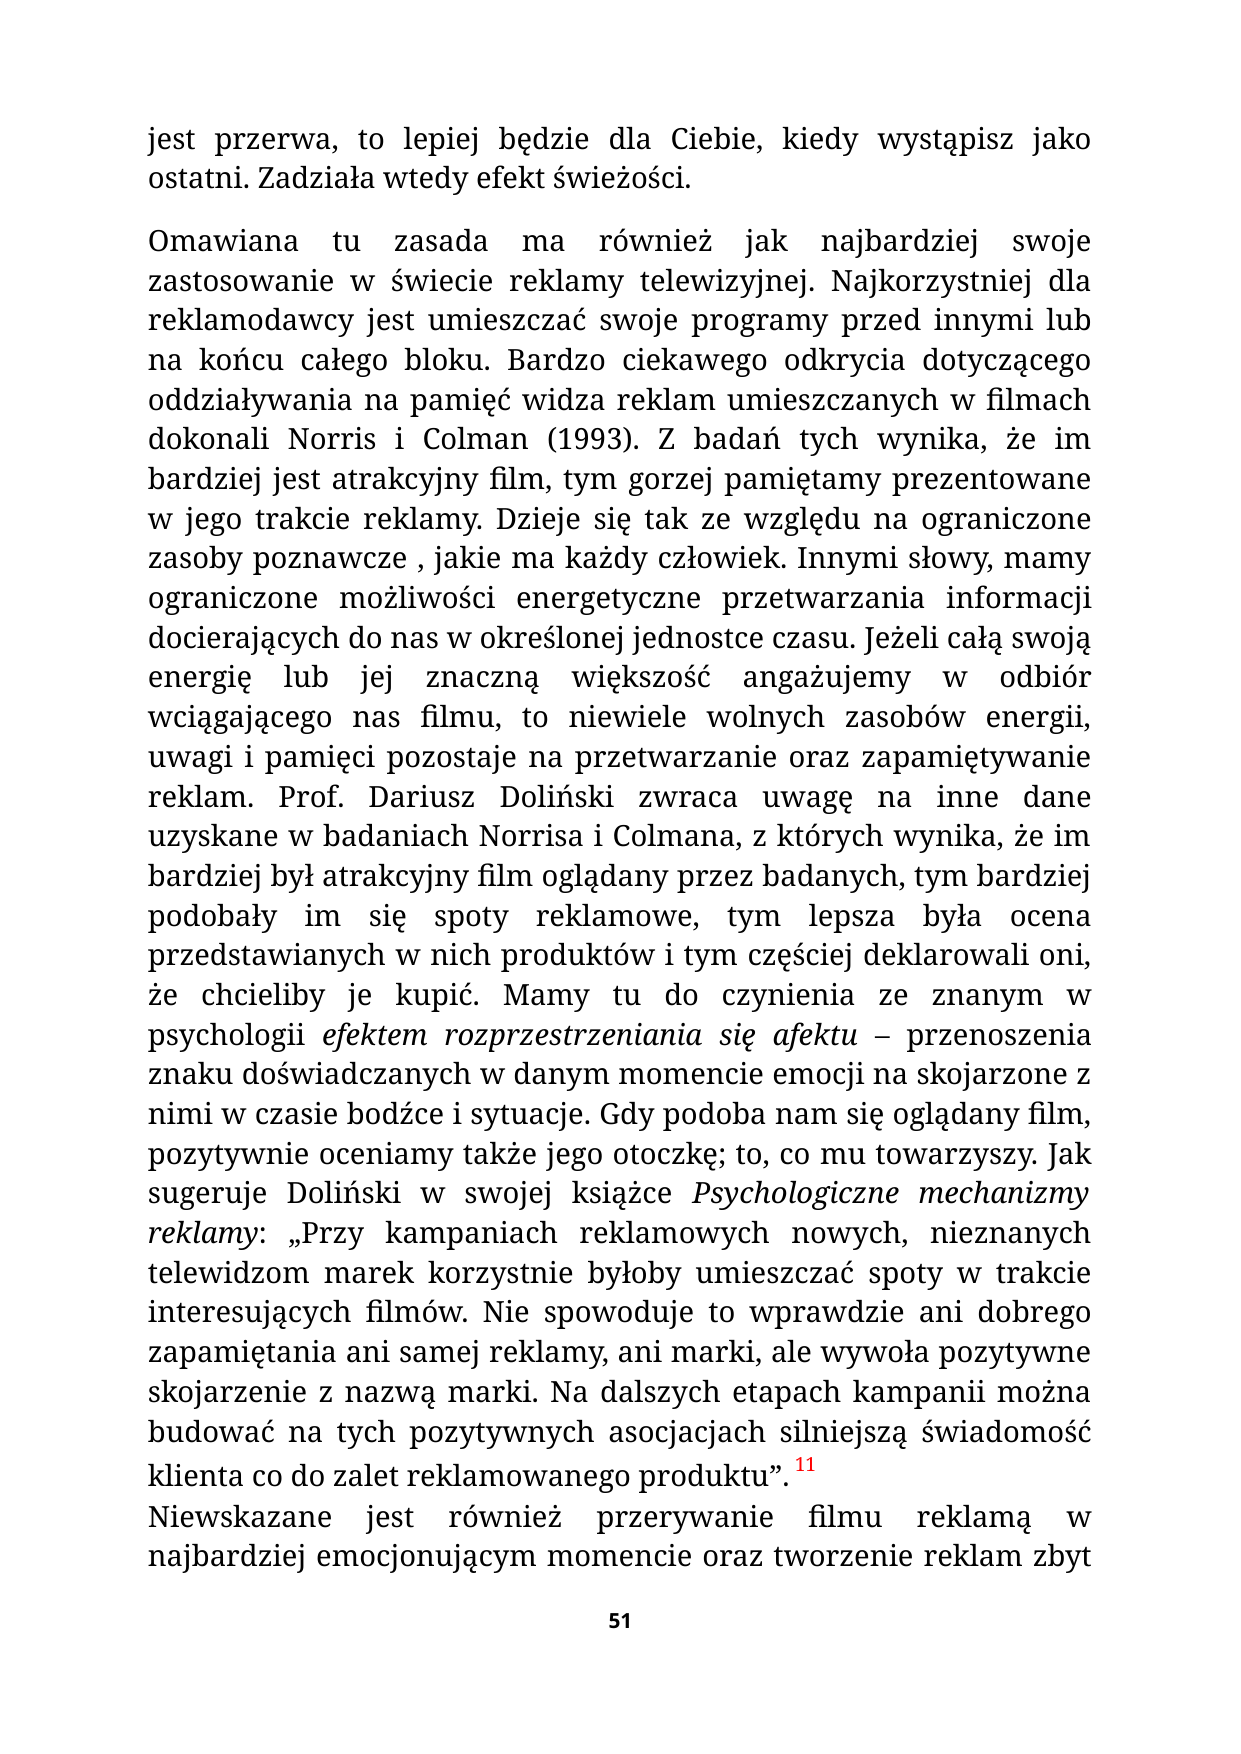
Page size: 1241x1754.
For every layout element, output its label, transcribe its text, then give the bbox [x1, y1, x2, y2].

text jest przerwa, to lepiej będzie dla Ciebie, kiedy wystąpisz jako ostatni. Zadziała wtedy efekt świeżości. [148, 118, 1093, 197]
text Niewskazane jest również przerywanie filmu reklamą w najbardziej emocjonującym momencie oraz tworzenie reklam zbyt [148, 1496, 1093, 1575]
text Omawiana tu zasada ma również jak najbardziej swoje zastosowanie w świecie reklamy telewizyjnej. Najkorzystniej dla reklamodawcy jest umieszczać swoje programy przed innymi lub na końcu całego bloku. Bardzo ciekawego odkrycia dotyczącego oddziaływania na pamięć widza reklam umieszczanych w filmach dokonali Norris i Colman (1993). Z badań tych wynika, że im bardziej jest atrakcyjny film, tym gorzej pamiętamy prezentowane w jego trakcie reklamy. Dzieje się tak ze względu na ograniczone zasoby poznawcze , jakie ma każdy człowiek. Innymi słowy, mamy ograniczone możliwości energetyczne przetwarzania informacji docierających do nas w określonej jednostce czasu. Jeżeli całą swoją energię lub jej znaczną większość angażujemy w odbiór wciągającego nas filmu, to niewiele wolnych zasobów energii, uwagi i pamięci pozostaje na przetwarzanie oraz zapamiętywanie reklam. Prof. Dariusz Doliński zwraca uwagę na inne dane uzyskane w badaniach Norrisa i Colmana, z których wynika, że im bardziej był atrakcyjny film oglądany przez badanych, tym bardziej podobały im się spoty reklamowe, tym lepsza była ocena przedstawianych w nich produktów i tym częściej deklarowali oni, że chcieliby je kupić. Mamy tu do czynienia ze znanym w psychologii efektem rozprzestrzeniania się afektu – przenoszenia znaku doświadczanych w danym momencie emocji na skojarzone z nimi w czasie bodźce i sytuacje. Gdy podoba nam się oglądany film, pozytywnie oceniamy także jego otoczkę; to, co mu towarzyszy. Jak sugeruje Doliński w swojej książce Psychologiczne mechanizmy reklamy: „Przy kampaniach reklamowych nowych, nieznanych telewidzom marek korzystnie byłoby umieszczać spoty w trakcie interesujących filmów. Nie spowoduje to wprawdzie ani dobrego zapamiętania ani samej reklamy, ani marki, ale wywoła pozytywne skojarzenie z nazwą marki. Na dalszych etapach kampanii można budować na tych pozytywnych asocjacjach silniejszą świadomość klienta co do zalet reklamowanego produktu”. 11 [148, 220, 1093, 1496]
